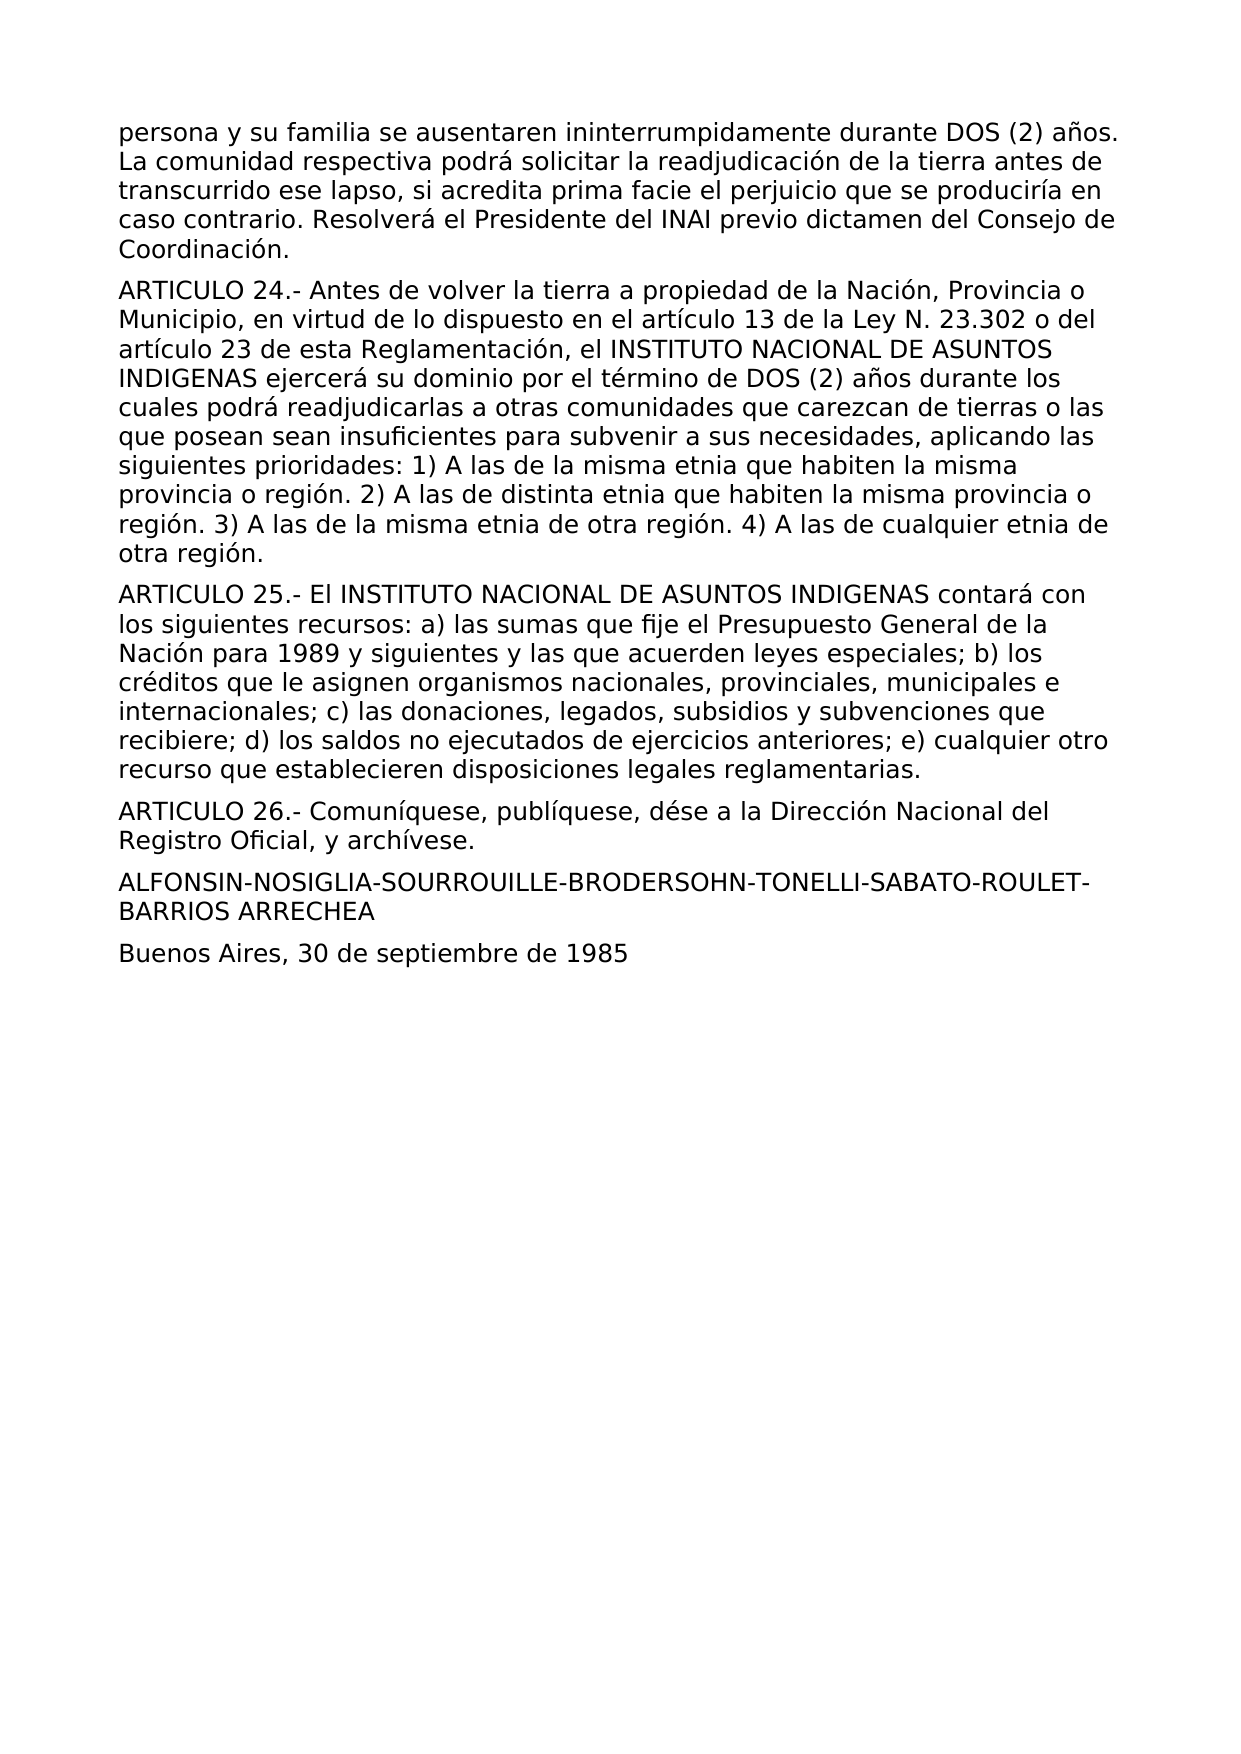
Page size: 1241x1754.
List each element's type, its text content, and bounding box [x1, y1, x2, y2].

text ALFONSIN-NOSIGLIA-SOURROUILLE-BRODERSOHN-TONELLI-SABATO-ROULET-BARRIOS ARRECHEA [118, 868, 1122, 926]
text persona y su familia se ausentaren ininterrumpidamente durante DOS (2) años. La comunidad respectiva podrá solicitar la readjudicación de la tierra antes de transcurrido ese lapso, si acredita prima facie el perjuicio que se produciría en caso contrario. Resolverá el Presidente del INAI previo dictamen del Consejo de Coordinación. [118, 118, 1122, 264]
text Buenos Aires, 30 de septiembre de 1985 [118, 939, 1122, 968]
text ARTICULO 25.- El INSTITUTO NACIONAL DE ASUNTOS INDIGENAS contará con los siguientes recursos: a) las sumas que fije el Presupuesto General de la Nación para 1989 y siguientes y las que acuerden leyes especiales; b) los créditos que le asignen organismos nacionales, provinciales, municipales e internacionales; c) las donaciones, legados, subsidios y subvenciones que recibiere; d) los saldos no ejecutados de ejercicios anteriores; e) cualquier otro recurso que establecieren disposiciones legales reglamentarias. [118, 581, 1122, 785]
text ARTICULO 24.- Antes de volver la tierra a propiedad de la Nación, Provincia o Municipio, en virtud de lo dispuesto en el artículo 13 de la Ley N. 23.302 o del artículo 23 de esta Reglamentación, el INSTITUTO NACIONAL DE ASUNTOS INDIGENAS ejercerá su dominio por el término de DOS (2) años durante los cuales podrá readjudicarlas a otras comunidades que carezcan de tierras o las que posean sean insuficientes para subvenir a sus necesidades, aplicando las siguientes prioridades: 1) A las de la misma etnia que habiten la misma provincia o región. 2) A las de distinta etnia que habiten la misma provincia o región. 3) A las de la misma etnia de otra región. 4) A las de cualquier etnia de otra región. [118, 276, 1122, 568]
text ARTICULO 26.- Comuníquese, publíquese, dése a la Dirección Nacional del Registro Oficial, y archívese. [118, 797, 1122, 856]
